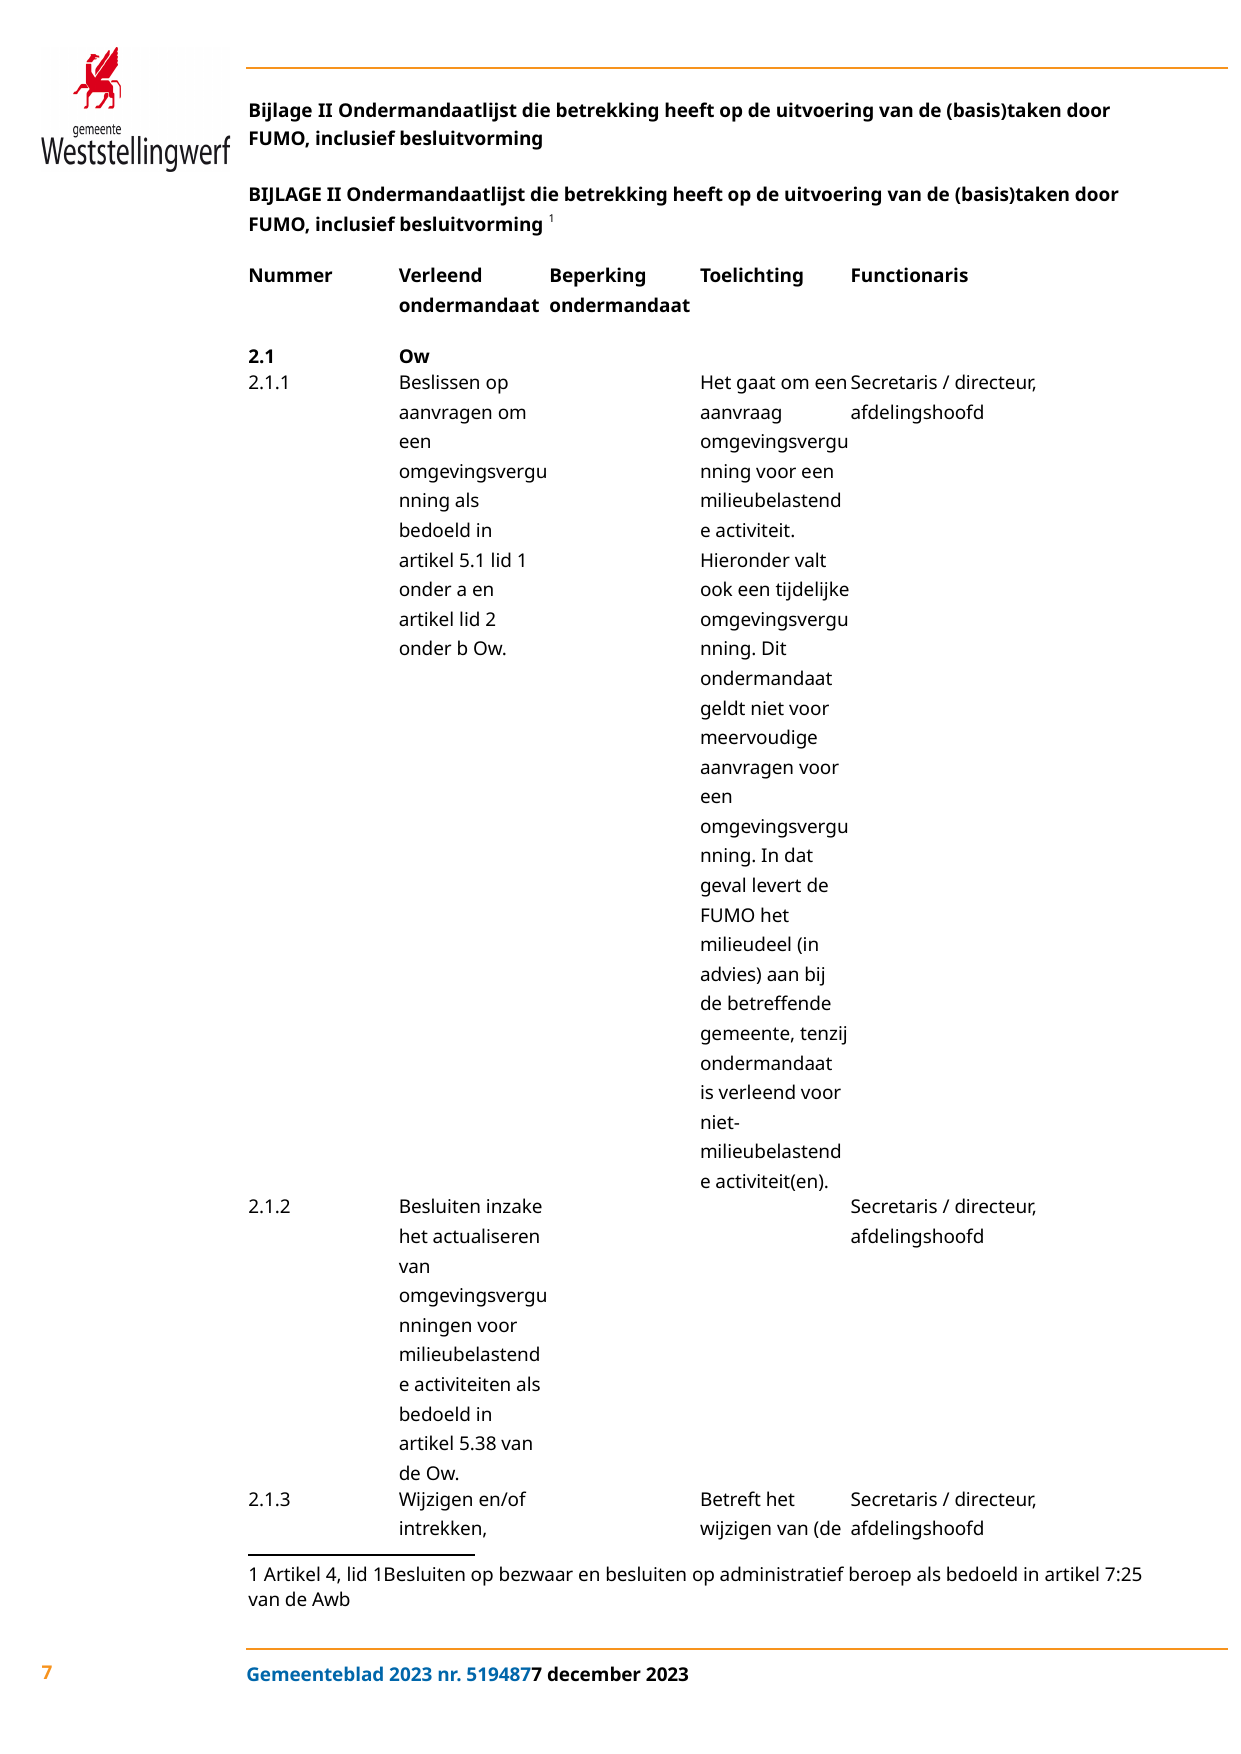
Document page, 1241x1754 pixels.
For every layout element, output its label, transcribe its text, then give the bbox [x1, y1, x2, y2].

table_cell 2.1 [248, 344, 398, 369]
picture [41, 47, 231, 172]
table_cell [700, 1194, 850, 1486]
table_cell Het gaat om een aanvraag omgevingsvergunning voor een milieubelastende activiteit. Hieronder valt ook een tijdelijke omgevingsvergunning. Dit ondermandaat geldt niet voor meervoudige aanvragen voor een omgevingsvergunning. In dat geval levert de FUMO het milieudeel (in advies) aan bij de betreffende gemeente, tenzij ondermandaat is verleend voor niet-milieubelastende activiteit(en). [700, 369, 850, 1194]
table_cell Wijzigen en/of intrekken, [399, 1486, 549, 1541]
table_cell Nummer [248, 263, 398, 318]
table_cell Besluiten inzake het actualiseren van omgevingsvergunningen voor milieubelastende activiteiten als bedoeld in artikel 5.38 van de Ow. [399, 1194, 549, 1486]
table_cell 2.1.3 [248, 1486, 398, 1541]
table_header BIJLAGE II Ondermandaatlijst die betrekking heeft op de uitvoering van de (basis)taken door FUMO, inclusief besluitvorming [248, 181, 1152, 237]
table_cell Beslissen op aanvragen om een omgevingsvergunning als bedoeld in artikel 5.1 lid 1 onder a en artikel lid 2 onder b Ow. [399, 369, 549, 1194]
table_cell Functionaris [850, 263, 1152, 318]
table_cell Secretaris / directeur, afdelingshoofd [850, 1194, 1152, 1486]
table_cell Verleend ondermandaat [399, 263, 549, 318]
table_cell [248, 318, 1152, 343]
table_cell [549, 1194, 700, 1486]
table_cell [248, 237, 1152, 262]
table_cell Secretaris / directeur, afdelingshoofd [850, 369, 1152, 1194]
table_cell 2.1.2 [248, 1194, 398, 1486]
table_cell Secretaris / directeur, afdelingshoofd [850, 1486, 1152, 1541]
table_cell 2.1.1 [248, 369, 398, 1194]
table_cell Betreft het wijzigen van (de [700, 1486, 850, 1541]
table_cell [549, 1486, 700, 1541]
table_cell [549, 344, 1152, 369]
table_cell Beperking ondermandaat [549, 263, 700, 318]
text Bijlage II Ondermandaatlijst die betrekking heeft op de uitvoering van de (basis)taken door FUMO, inclusief besluitvorming [248, 95, 1152, 152]
table_cell Ow [399, 344, 549, 369]
table_cell [549, 369, 700, 1194]
table_cell Toelichting [700, 263, 850, 318]
